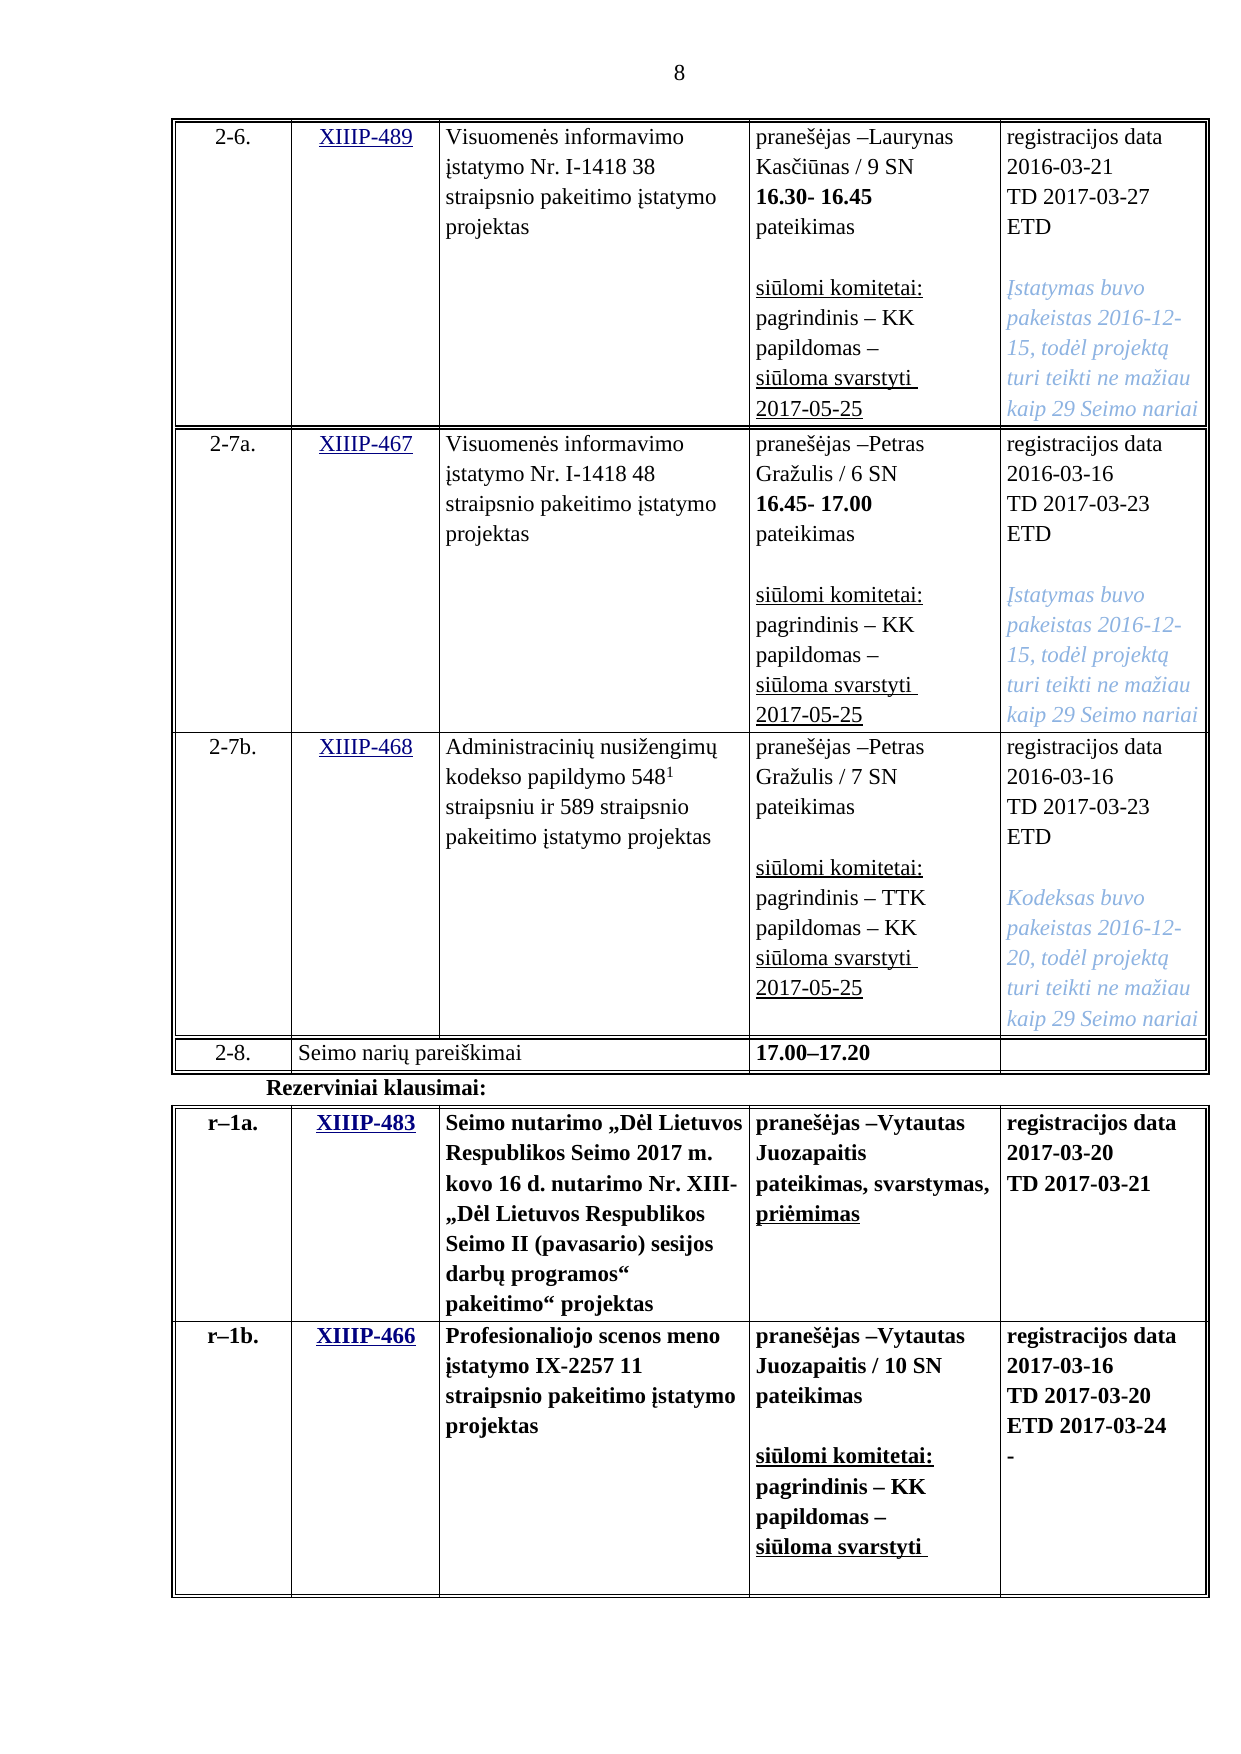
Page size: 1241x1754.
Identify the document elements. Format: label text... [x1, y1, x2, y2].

table_cell r–1b. [176, 1322, 291, 1594]
table_cell Profesionaliojo scenos meno įstatymo IX-2257 11 straipsnio pakeitimo įstatymo projektas [440, 1322, 749, 1594]
table_cell pranešėjas –Vytautas Juozapaitis / 10 SN pateikimas siūlomi komitetai: pagrindinis – KK papildomas – siūloma svarstyti [750, 1322, 1000, 1594]
table_cell pranešėjas –Petras Gražulis / 6 SN 16.45- 17.00 pateikimas siūlomi komitetai: pagrindinis – KK papildomas – siūloma svarstyti 2017-05-25 [750, 430, 1000, 732]
table_cell Visuomenės informavimo įstatymo Nr. I-1418 48 straipsnio pakeitimo įstatymo projektas [440, 430, 749, 732]
table_cell XIIIP-489 [292, 123, 439, 425]
table_cell registracijos data 2016-03-21 TD 2017-03-27 ETD Įstatymas buvo pakeistas 2016-12-15, todėl projektą turi teikti ne mažiau kaip 29 Seimo nariai [1001, 123, 1205, 425]
table_cell registracijos data 2017-03-16 TD 2017-03-20 ETD 2017-03-24 - [1001, 1322, 1205, 1594]
table_cell XIIIP-467 [292, 430, 439, 732]
table_header pranešėjas –Vytautas Juozapaitis pateikimas, svarstymas, priėmimas [750, 1109, 1000, 1321]
table_header registracijos data 2017-03-20 TD 2017-03-21 [1001, 1109, 1205, 1321]
table_cell 2-7a. [176, 430, 291, 732]
table_cell Visuomenės informavimo įstatymo Nr. I-1418 38 straipsnio pakeitimo įstatymo projektas [440, 123, 749, 425]
table_cell 2-7b. [176, 733, 291, 1035]
table_cell pranešėjas –Laurynas Kasčiūnas / 9 SN 16.30- 16.45 pateikimas siūlomi komitetai: pagrindinis – KK papildomas – siūloma svarstyti 2017-05-25 [750, 123, 1000, 425]
table_cell registracijos data 2016-03-16 TD 2017-03-23 ETD Įstatymas buvo pakeistas 2016-12-15, todėl projektą turi teikti ne mažiau kaip 29 Seimo nariai [1001, 430, 1205, 732]
table_header XIIIP-483 [292, 1109, 439, 1321]
table_header Seimo nutarimo „Dėl Lietuvos Respublikos Seimo 2017 m. kovo 16 d. nutarimo Nr. XIII- „Dėl Lietuvos Respublikos Seimo II (pavasario) sesijos darbų programos“ pakeitimo“ projektas [440, 1109, 749, 1321]
table_cell 17.00–17.20 [750, 1040, 1000, 1070]
table_cell 2-8. [176, 1040, 291, 1070]
text Rezerviniai klausimai: [266, 1075, 1152, 1101]
table_cell registracijos data 2016-03-16 TD 2017-03-23 ETD Kodeksas buvo pakeistas 2016-12-20, todėl projektą turi teikti ne mažiau kaip 29 Seimo nariai [1001, 733, 1205, 1035]
table_cell pranešėjas –Petras Gražulis / 7 SN pateikimas siūlomi komitetai: pagrindinis – TTK papildomas – KK siūloma svarstyti 2017-05-25 [750, 733, 1000, 1035]
table_cell XIIIP-466 [292, 1322, 439, 1594]
table_cell [1001, 1040, 1205, 1070]
table_cell Seimo narių pareiškimai [292, 1040, 749, 1070]
table_cell Administracinių nusižengimų kodekso papildymo 5481 straipsniu ir 589 straipsnio pakeitimo įstatymo projektas [440, 733, 749, 1035]
table_cell 2-6. [176, 123, 291, 425]
table_cell XIIIP-468 [292, 733, 439, 1035]
table_header r–1a. [176, 1109, 291, 1321]
